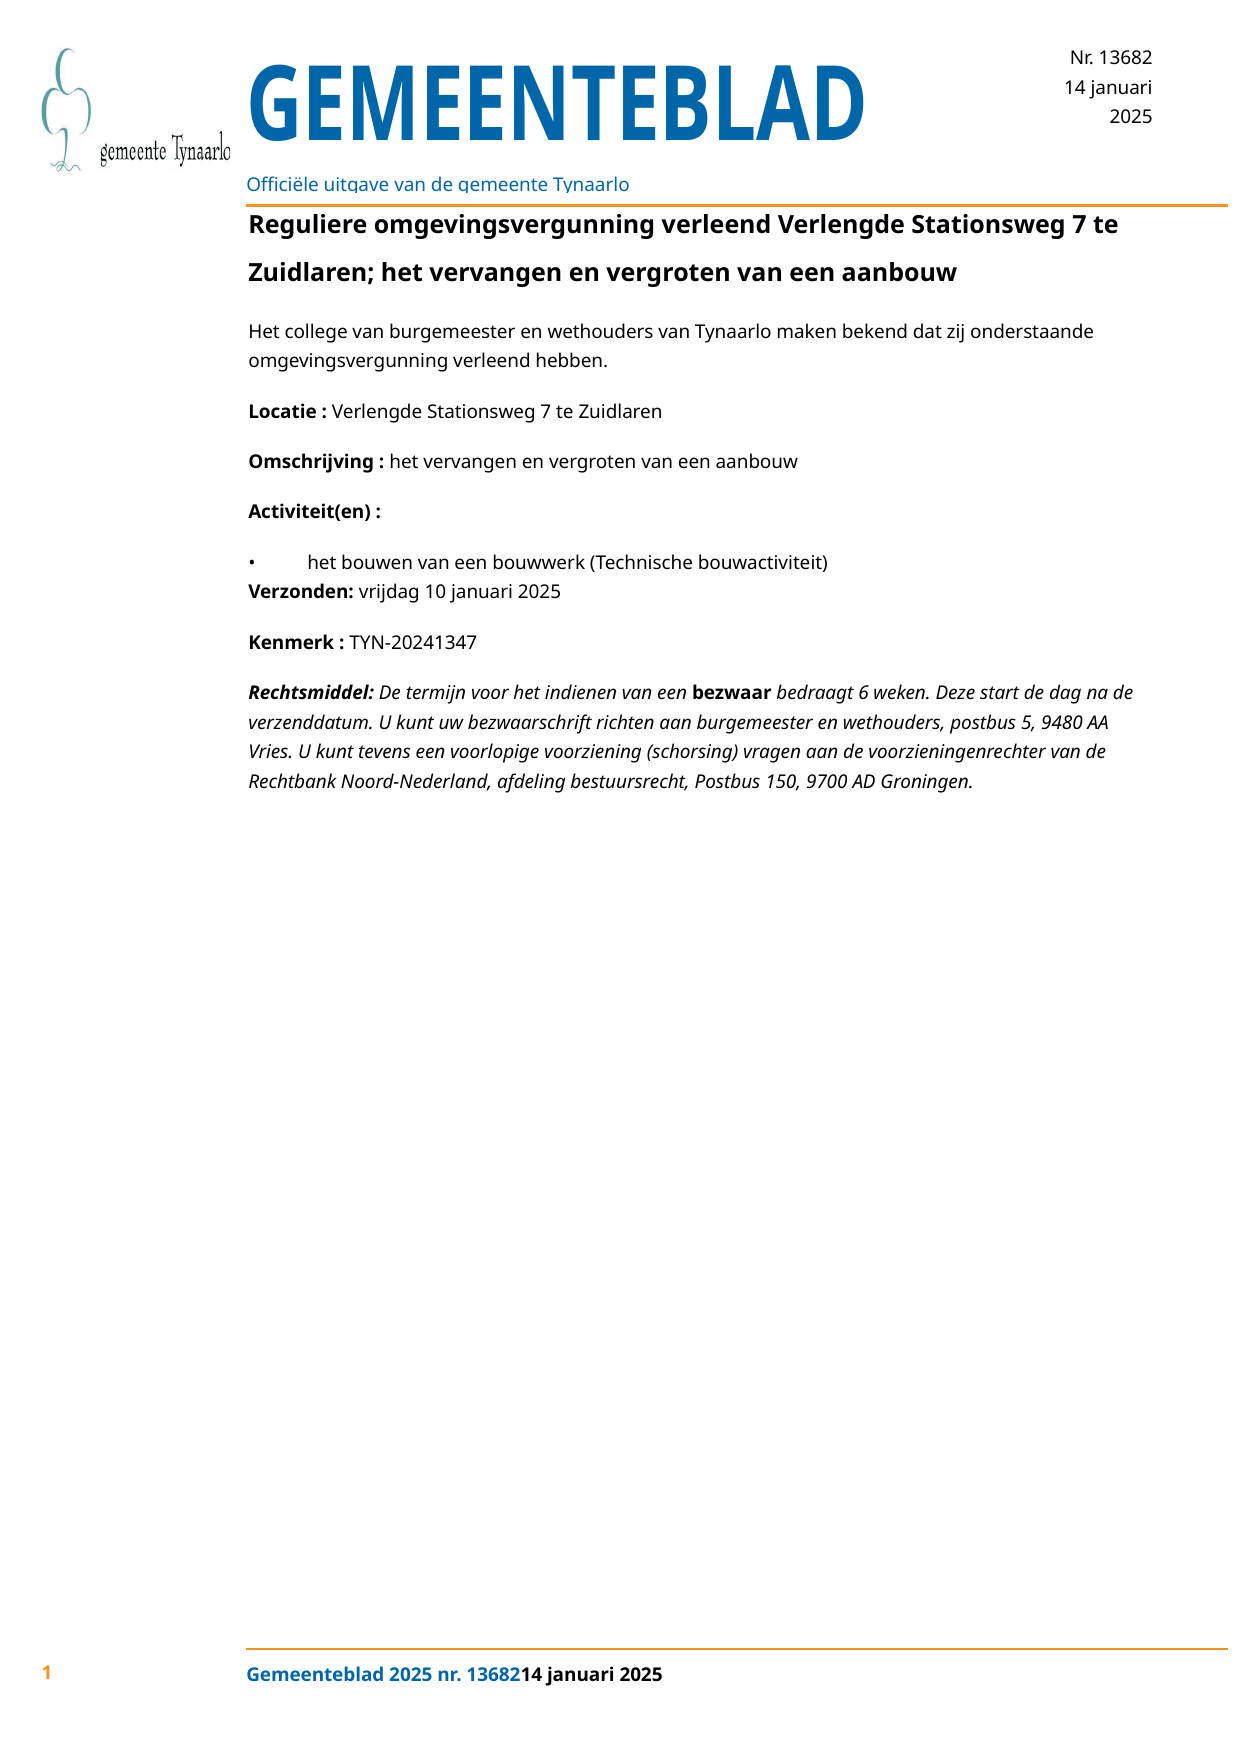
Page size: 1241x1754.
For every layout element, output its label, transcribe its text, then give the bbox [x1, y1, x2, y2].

text Het college van burgemeester en wethouders van Tynaarlo maken bekend dat zij onderstaande omgevingsvergunning verleend hebben. [248, 318, 1152, 373]
text Verzonden: vrijdag 10 januari 2025 [248, 579, 1152, 604]
list het bouwen van een bouwwerk (Technische bouwactiviteit) [248, 549, 1152, 575]
text Activiteit(en) : [248, 499, 1152, 524]
text Locatie : Verlengde Stationsweg 7 te Zuidlaren [248, 398, 1152, 424]
text Reguliere omgevingsvergunning verleend Verlengde Stationsweg 7 te Zuidlaren; het vervangen en vergroten van een aanbouw [248, 207, 1152, 288]
text Kenmerk : TYN-20241347 [248, 629, 1152, 655]
text Rechtsmiddel: De termijn voor het indienen van een bezwaar bedraagt 6 weken. Deze start de dag na de verzenddatum. U kunt uw bezwaarschrift richten aan burgemeester en wethouders, postbus 5, 9480 AA Vries. U kunt tevens een voorlopige voorziening (schorsing) vragen aan de voorzieningenrechter van de Rechtbank Noord-Nederland, afdeling bestuursrecht, Postbus 150, 9700 AD Groningen. [248, 679, 1152, 794]
text Omschrijving : het vervangen en vergroten van een aanbouw [248, 448, 1152, 474]
picture [41, 47, 231, 172]
